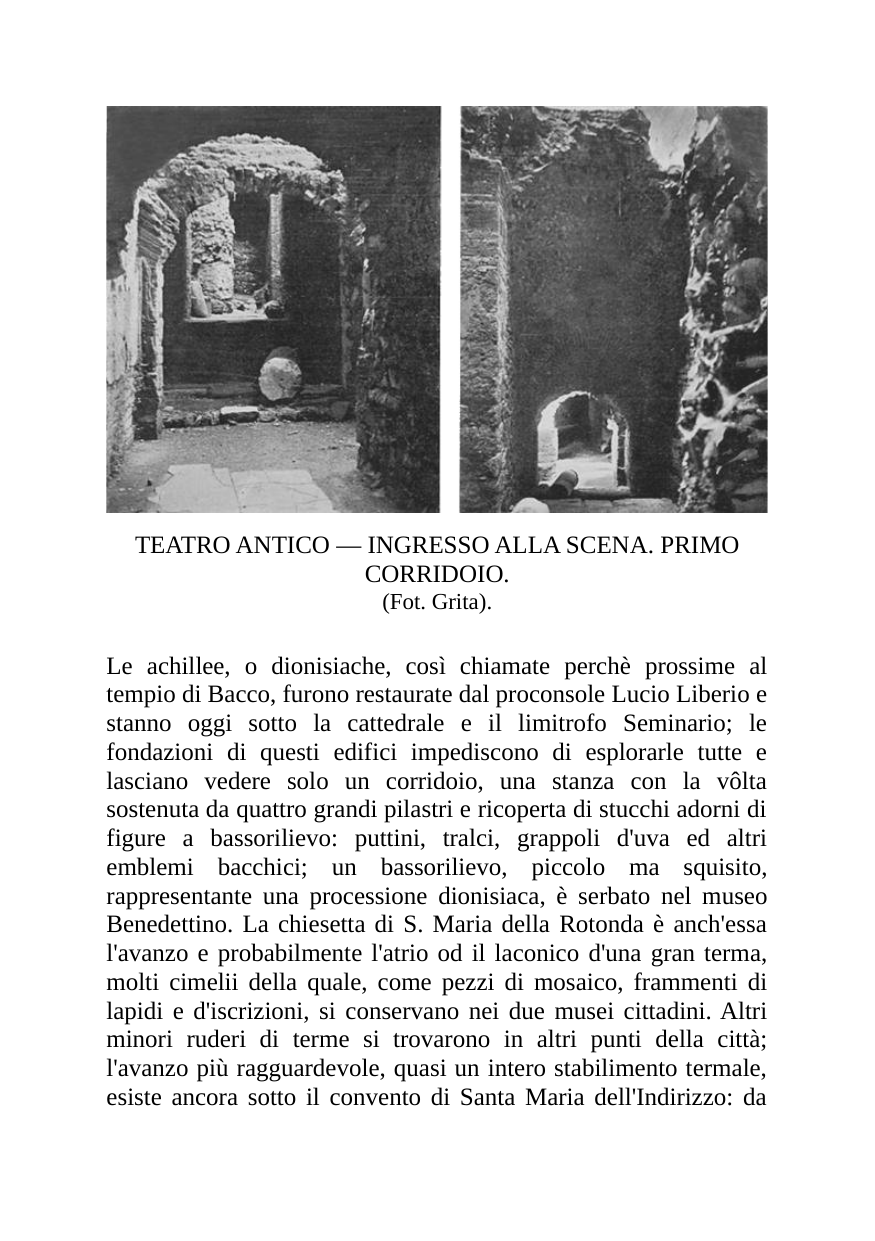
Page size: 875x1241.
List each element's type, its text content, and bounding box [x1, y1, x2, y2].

picture [106, 106, 768, 513]
text Le achillee, o dionisiache, così chiamate perchè prossime al tempio di Bacco, furono restaurate dal proconsole Lucio Liberio e stanno oggi sotto la cattedrale e il limitrofo Seminario; le fondazioni di questi edifici impediscono di esplorarle tutte e lasciano vedere solo un corridoio, una stanza con la vôlta sostenuta da quattro grandi pilastri e ricoperta di stucchi adorni di figure a bassorilievo: puttini, tralci, grappoli d'uva ed altri emblemi bacchici; un bassorilievo, piccolo ma squisito, rappresentante una processione dionisiaca, è serbato nel museo Benedettino. La chiesetta di S. Maria della Rotonda è anch'essa l'avanzo e probabilmente l'atrio od il laconico d'una gran terma, molti cimelii della quale, come pezzi di mosaico, frammenti di lapidi e d'iscrizioni, si conservano nei due musei cittadini. Altri minori ruderi di terme si trovarono in altri punti della città; l'avanzo più ragguardevole, quasi un intero stabilimento termale, esiste ancora sotto il convento di Santa Maria dell'Indirizzo: da [106, 651, 768, 1111]
text TEATRO ANTICO ― INGRESSO ALLA SCENA. PRIMO CORRIDOIO. (Fot. Grita). [106, 530, 768, 614]
